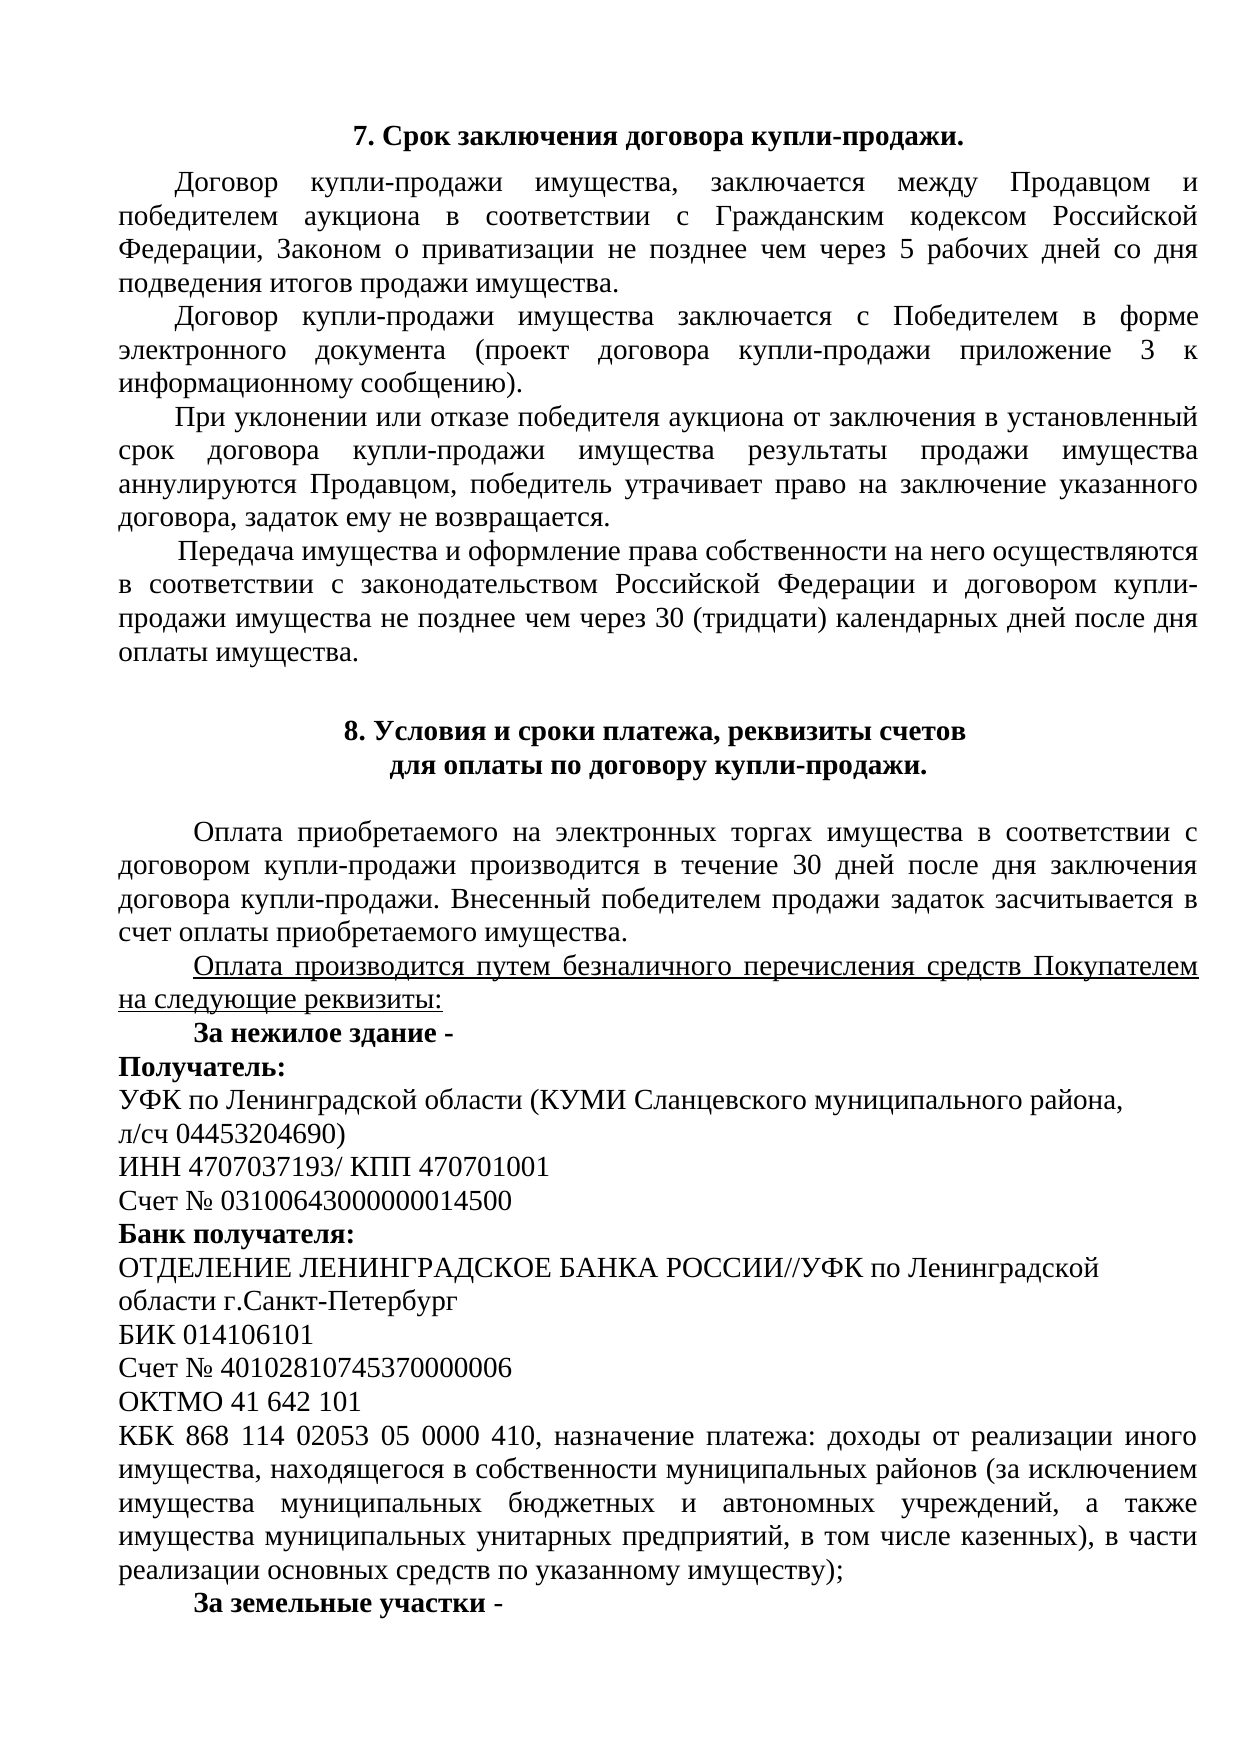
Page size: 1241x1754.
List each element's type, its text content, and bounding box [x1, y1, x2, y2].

text Счет № 03100643000000014500 [118, 1183, 1199, 1216]
text БИК 014106101 [118, 1317, 1199, 1351]
text Договор купли-продажи имущества, заключается между Продавцом и победителем аукциона в соответствии с Гражданским кодексом Российской Федерации, Законом о приватизации не позднее чем через 5 рабочих дней со дня подведения итогов продажи имущества. [118, 164, 1199, 298]
text Оплата приобретаемого на электронных торгах имущества в соответствии с договором купли-продажи производится в течение 30 дней после дня заключения договора купли-продажи. Внесенный победителем продажи задаток засчитывается в счет оплаты приобретаемого имущества. [118, 814, 1199, 948]
text При уклонении или отказе победителя аукциона от заключения в установленный срок договора купли-продажи имущества результаты продажи имущества аннулируются Продавцом, победитель утрачивает право на заключение указанного договора, задаток ему не возвращается. [118, 399, 1199, 533]
text для оплаты по договору купли-продажи. [118, 747, 1199, 780]
text Оплата производится путем безналичного перечисления средств Покупателем на следующие реквизиты: [118, 948, 1199, 1015]
text 7. Срок заключения договора купли-продажи. [118, 118, 1199, 152]
text УФК по Ленинградской области (КУМИ Сланцевского муниципального района, [118, 1082, 1199, 1116]
text 8. Условия и сроки платежа, реквизиты счетов [118, 713, 1199, 747]
text Передача имущества и оформление права собственности на него осуществляются в соответствии с законодательством Российской Федерации и договором купли-продажи имущества не позднее чем через 30 (тридцати) календарных дней после дня оплаты имущества. [118, 533, 1199, 667]
text Получатель: [118, 1049, 1199, 1082]
text Счет № 40102810745370000006 [118, 1351, 1199, 1384]
text КБК 868 114 02053 05 0000 410, назначение платежа: доходы от реализации иного имущества, находящегося в собственности муниципальных районов (за исключением имущества муниципальных бюджетных и автономных учреждений, а также имущества муниципальных унитарных предприятий, в том числе казенных), в части реализации основных средств по указанному имуществу); [118, 1418, 1199, 1585]
text ИНН 4707037193/ КПП 470701001 [118, 1149, 1199, 1183]
text Банк получателя: [118, 1216, 1199, 1250]
text ОКТМО 41 642 101 [118, 1384, 1199, 1418]
text За земельные участки - [118, 1585, 1199, 1619]
text ОТДЕЛЕНИЕ ЛЕНИНГРАДСКОЕ БАНКА РОССИИ//УФК по Ленинградской области г.Санкт-Петербург [118, 1250, 1199, 1317]
text Договор купли-продажи имущества заключается с Победителем в форме электронного документа (проект договора купли-продажи приложение 3 к информационному сообщению). [118, 298, 1199, 399]
text л/сч 04453204690) [118, 1116, 1199, 1149]
text За нежилое здание - [118, 1015, 1199, 1049]
